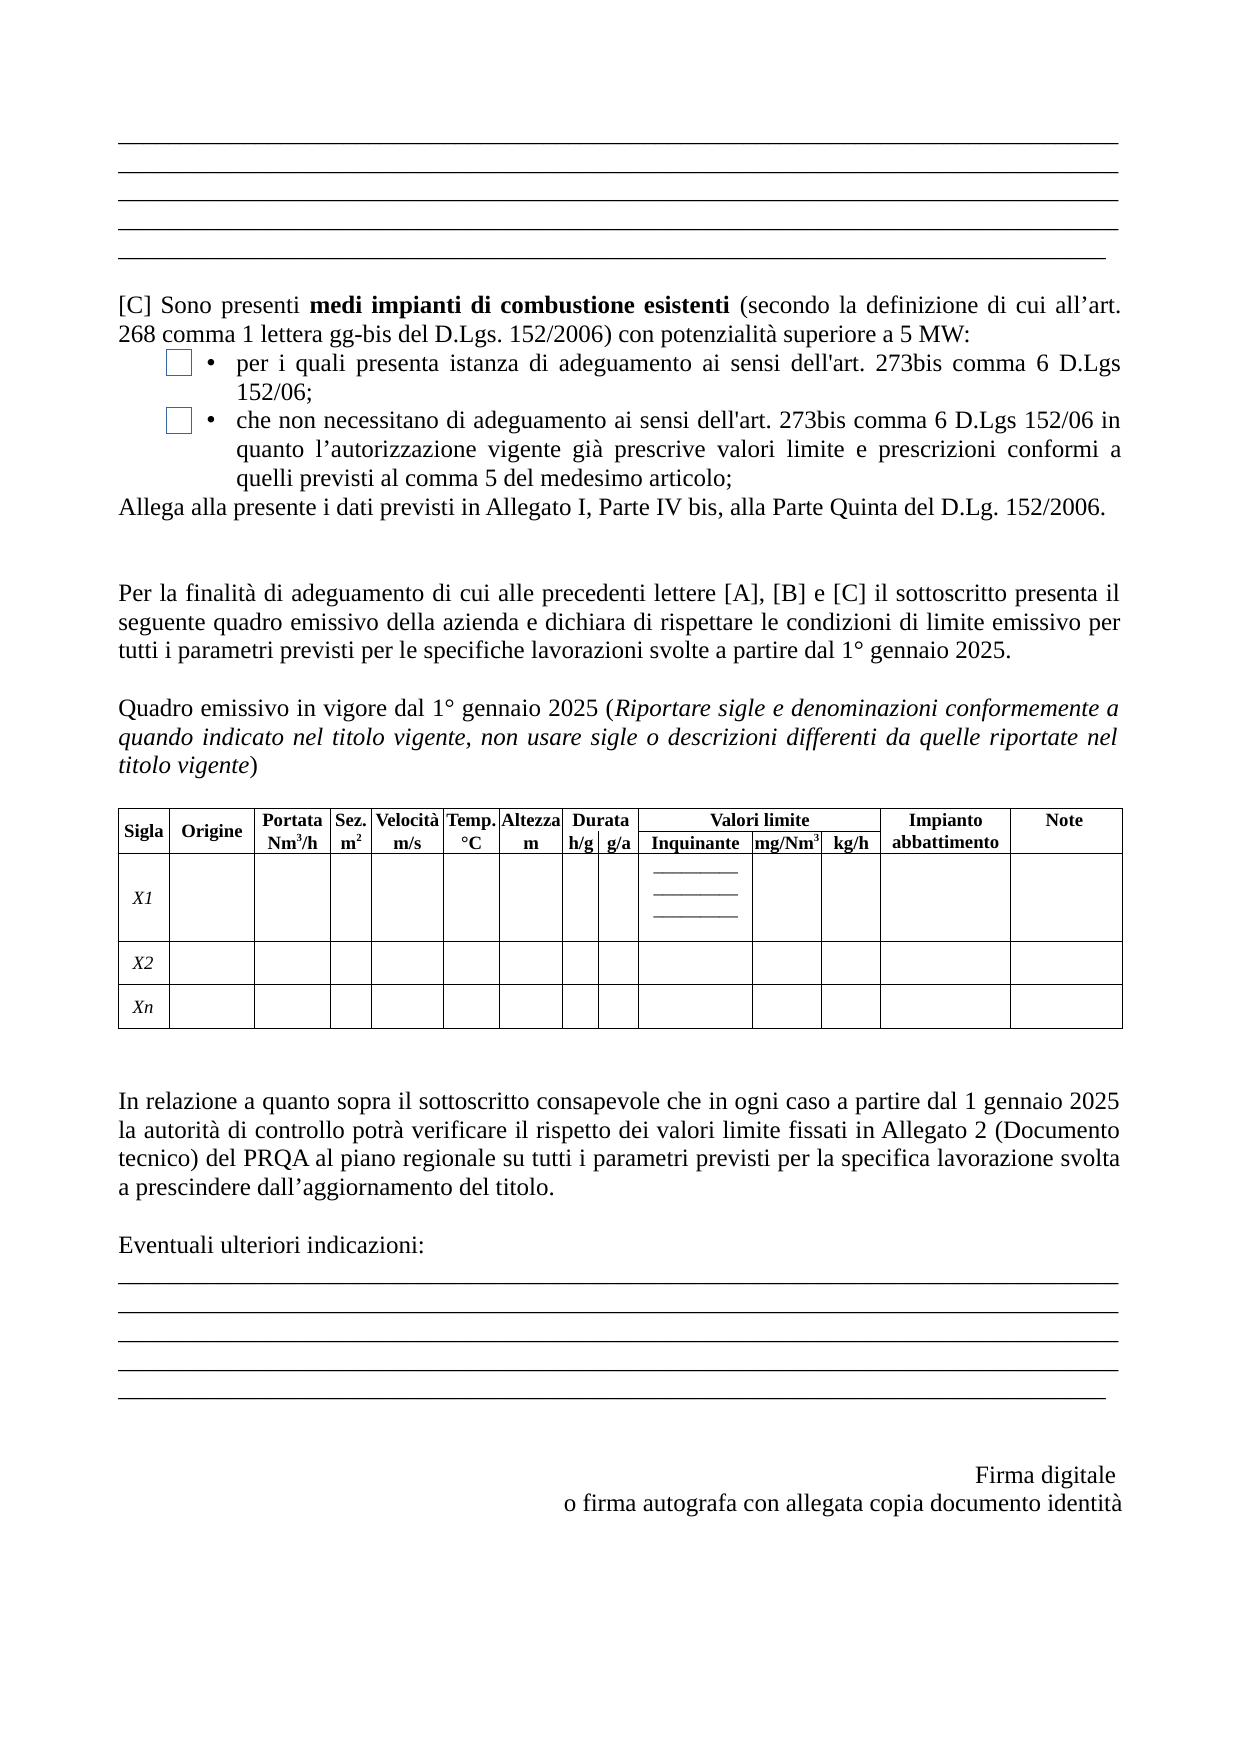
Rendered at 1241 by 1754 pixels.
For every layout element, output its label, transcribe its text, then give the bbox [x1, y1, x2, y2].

table_header Velocità [372, 809, 443, 831]
text Eventuali ulteriori indicazioni: [118, 1230, 1122, 1258]
table_header Sigla [119, 809, 169, 853]
table_cell Inquinante [639, 832, 752, 853]
table_cell [753, 985, 821, 1027]
table_cell h/g [563, 831, 598, 853]
table_header Temp. [444, 809, 499, 831]
table_cell [563, 854, 598, 941]
table_header Origine [170, 809, 254, 853]
table_cell °C [444, 831, 499, 853]
table_cell [331, 985, 371, 1027]
text [C] Sono presenti medi impianti di combustione esistenti (secondo la definizione di cui all’art. 268 comma 1 lettera gg-bis del D.Lgs. 152/2006) con potenzialità superiore a 5 MW: [118, 291, 1122, 348]
text In relazione a quanto sopra il sottoscritto consapevole che in ogni caso a partire dal 1 gennaio 2025 la autorità di controllo potrà verificare il rispetto dei valori limite fissati in Allegato 2 (Documento tecnico) del PRQA al piano regionale su tutti i parametri previsti per la specifica lavorazione svolta a prescindere dall’aggiornamento del titolo. [118, 1086, 1122, 1201]
table_cell [444, 854, 499, 941]
table_cell [881, 942, 1010, 984]
table_cell [331, 854, 371, 941]
table_cell [753, 854, 821, 941]
table_cell [639, 942, 752, 984]
table_header Portata [255, 809, 330, 831]
table_cell [599, 985, 638, 1027]
table_cell [500, 854, 562, 941]
text Firma digitale [118, 1460, 1122, 1488]
table_cell [563, 985, 598, 1027]
table_cell [822, 942, 880, 984]
list per i quali presenta istanza di adeguamento ai sensi dell'art. 273bis comma 6 D.Lgs 152/06; [207, 348, 1122, 406]
table_cell kg/h [822, 832, 880, 853]
list che non necessitano di adeguamento ai sensi dell'art. 273bis comma 6 D.Lgs 152/06 in quanto l’autorizzazione vigente già prescrive valori limite e prescrizioni conformi a quelli previsti al comma 5 del medesimo articolo; [207, 406, 1122, 492]
table_cell [170, 985, 254, 1027]
text o firma autografa con allegata copia documento identità [107, 1488, 1122, 1517]
table_cell m/s [372, 831, 443, 853]
table_header Altezza [500, 809, 562, 831]
table_cell [372, 854, 443, 941]
table_cell _________ _________ _________ [639, 854, 752, 941]
text _______________________________________________________________________________________________________________________________________________________________________________________________________________________________________________________________________________________________________________________________________________________________________________________________________________ [118, 118, 1122, 262]
table_header Valori limite [639, 809, 880, 831]
table_header Durata [563, 809, 638, 831]
table_cell [599, 942, 638, 984]
table_cell [1011, 985, 1122, 1027]
table_header Note [1011, 809, 1122, 853]
table_cell X2 [119, 942, 169, 984]
table_cell [331, 942, 371, 984]
text Quadro emissivo in vigore dal 1° gennaio 2025 (Riportare sigle e denominazioni conformemente a quando indicato nel titolo vigente, non usare sigle o descrizioni differenti da quelle riportate nel titolo vigente) [118, 693, 1122, 779]
table_cell [500, 985, 562, 1027]
table_cell [372, 942, 443, 984]
table_cell [255, 985, 330, 1027]
table_cell [599, 854, 638, 941]
table_cell mg/Nm3 [753, 832, 821, 853]
table_cell X1 [119, 854, 169, 941]
table_cell [822, 854, 880, 941]
table_header Sez. [331, 809, 371, 831]
table_cell [1011, 854, 1122, 941]
table_cell m [500, 831, 562, 853]
table_cell [255, 942, 330, 984]
table_cell [563, 942, 598, 984]
table_cell [881, 985, 1010, 1027]
table_cell Nm3/h [255, 831, 330, 853]
table_cell [444, 985, 499, 1027]
table_cell [753, 942, 821, 984]
table_cell [372, 985, 443, 1027]
table_cell [881, 854, 1010, 941]
text Allega alla presente i dati previsti in Allegato I, Parte IV bis, alla Parte Quinta del D.Lg. 152/2006. [118, 492, 1122, 521]
table_cell Xn [119, 985, 169, 1027]
table_cell [170, 854, 254, 941]
text _______________________________________________________________________________________________________________________________________________________________________________________________________________________________________________________________________________________________________________________________________________________________________________________________________________ [118, 1258, 1122, 1402]
table_cell [639, 985, 752, 1027]
text Per la finalità di adeguamento di cui alle precedenti lettere [A], [B] e [C] il sottoscritto presenta il seguente quadro emissivo della azienda e dichiara di rispettare le condizioni di limite emissivo per tutti i parametri previsti per le specifiche lavorazioni svolte a partire dal 1° gennaio 2025. [118, 578, 1122, 664]
table_cell [822, 985, 880, 1027]
table_cell m2 [331, 831, 371, 853]
table_header Impianto abbattimento [881, 809, 1010, 853]
table_cell [500, 942, 562, 984]
table_cell g/a [599, 831, 638, 853]
table_cell [170, 942, 254, 984]
table_cell [255, 854, 330, 941]
table_cell [1011, 942, 1122, 984]
table_cell [444, 942, 499, 984]
